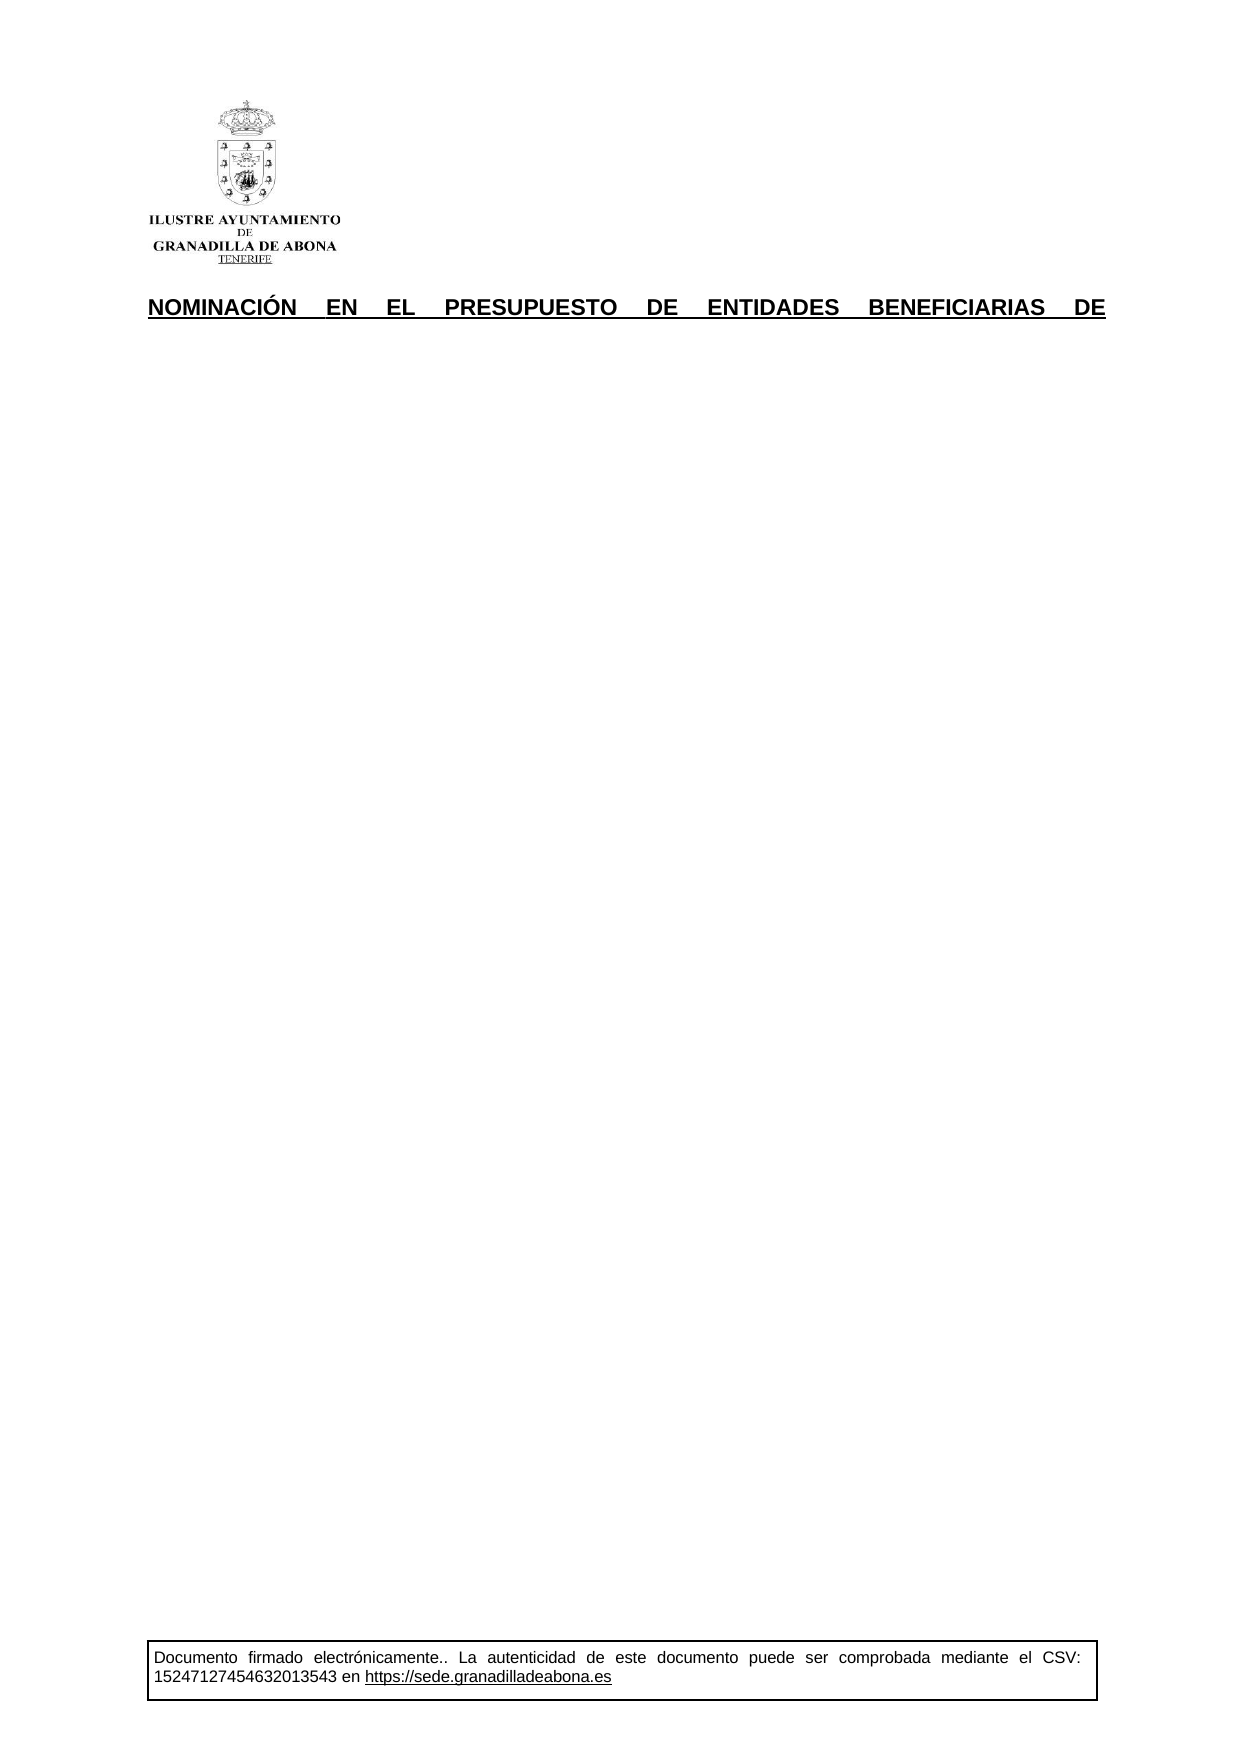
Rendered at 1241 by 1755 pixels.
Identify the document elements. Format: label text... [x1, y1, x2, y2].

text NOMINACIÓN EN EL PRESUPUESTO DE ENTIDADES BENEFICIARIAS DE [148, 294, 1138, 320]
